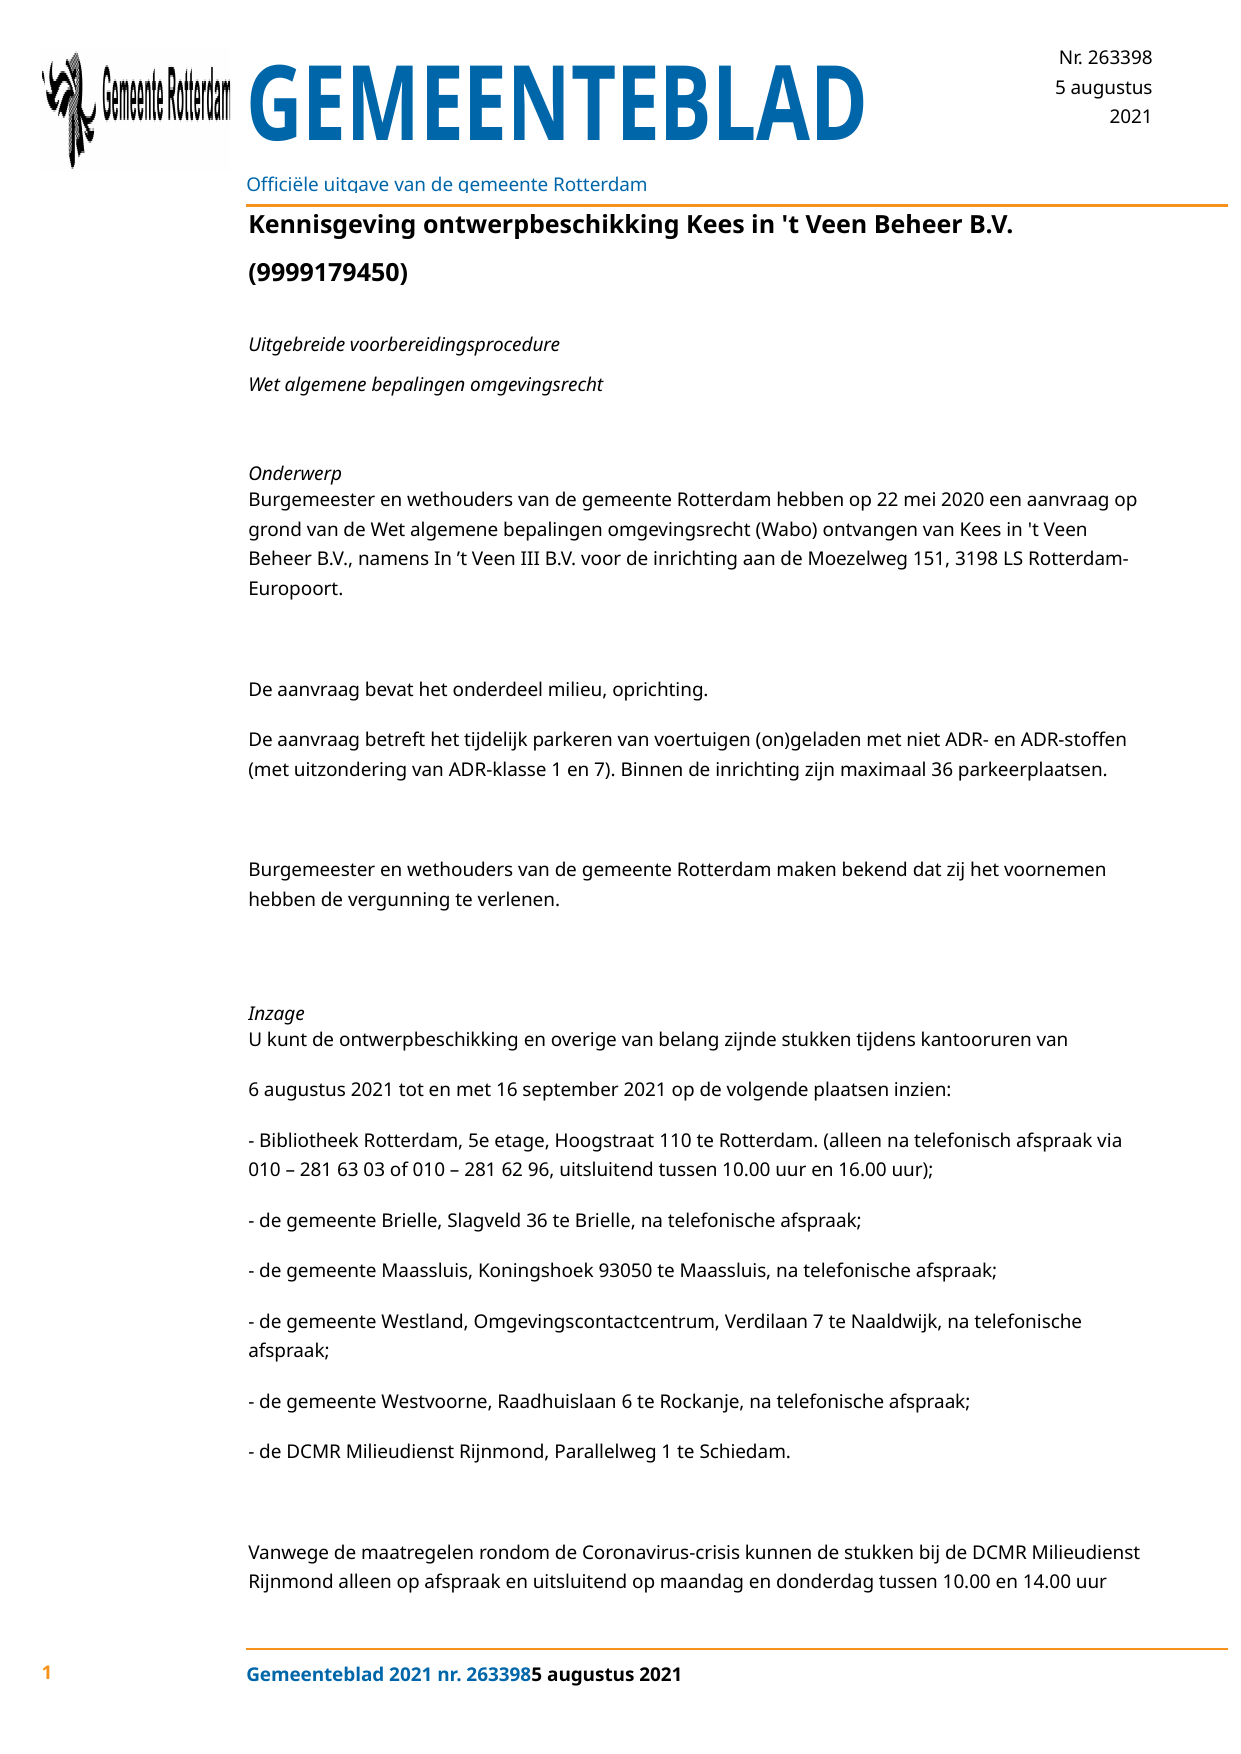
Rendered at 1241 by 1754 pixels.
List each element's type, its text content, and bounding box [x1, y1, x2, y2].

picture [41, 47, 231, 172]
text De aanvraag betreft het tijdelijk parkeren van voertuigen (on)geladen met niet ADR- en ADR-stoffen (met uitzondering van ADR-klasse 1 en 7). Binnen de inrichting zijn maximaal 36 parkeerplaatsen. [248, 726, 1152, 781]
text - de gemeente Westland, Omgevingscontactcentrum, Verdilaan 7 te Naaldwijk, na telefonische afspraak; [248, 1308, 1152, 1363]
text - de gemeente Maassluis, Koningshoek 93050 te Maassluis, na telefonische afspraak; [248, 1257, 1152, 1283]
text - de gemeente Brielle, Slagveld 36 te Brielle, na telefonische afspraak; [248, 1207, 1152, 1233]
text Onderwerp [248, 460, 1152, 486]
text Inzage [248, 1001, 1152, 1026]
text Wet algemene bepalingen omgevingsrecht [248, 371, 1152, 396]
text - Bibliotheek Rotterdam, 5e etage, Hoogstraat 110 te Rotterdam. (alleen na telefonisch afspraak via 010 – 281 63 03 of 010 – 281 62 96, uitsluitend tussen 10.00 uur en 16.00 uur); [248, 1127, 1152, 1182]
text De aanvraag bevat het onderdeel milieu, oprichting. [248, 676, 1152, 701]
text Burgemeester en wethouders van de gemeente Rotterdam hebben op 22 mei 2020 een aanvraag op grond van de Wet algemene bepalingen omgevingsrecht (Wabo) ontvangen van Kees in 't Veen Beheer B.V., namens In ’t Veen III B.V. voor de inrichting aan de Moezelweg 151, 3198 LS Rotterdam-Europoort. [248, 486, 1152, 601]
text Uitgebreide voorbereidingsprocedure [248, 331, 1152, 357]
text 6 augustus 2021 tot en met 16 september 2021 op de volgende plaatsen inzien: [248, 1077, 1152, 1102]
text - de DCMR Milieudienst Rijnmond, Parallelweg 1 te Schiedam. [248, 1438, 1152, 1464]
text Kennisgeving ontwerpbeschikking Kees in 't Veen Beheer B.V. (9999179450) [248, 207, 1152, 288]
text - de gemeente Westvoorne, Raadhuislaan 6 te Rockanje, na telefonische afspraak; [248, 1388, 1152, 1414]
text Vanwege de maatregelen rondom de Coronavirus-crisis kunnen de stukken bij de DCMR Milieudienst Rijnmond alleen op afspraak en uitsluitend op maandag en donderdag tussen 10.00 en 14.00 uur [248, 1539, 1152, 1594]
text Burgemeester en wethouders van de gemeente Rotterdam maken bekend dat zij het voornemen hebben de vergunning te verlenen. [248, 857, 1152, 912]
text U kunt de ontwerpbeschikking en overige van belang zijnde stukken tijdens kantooruren van [248, 1026, 1152, 1052]
